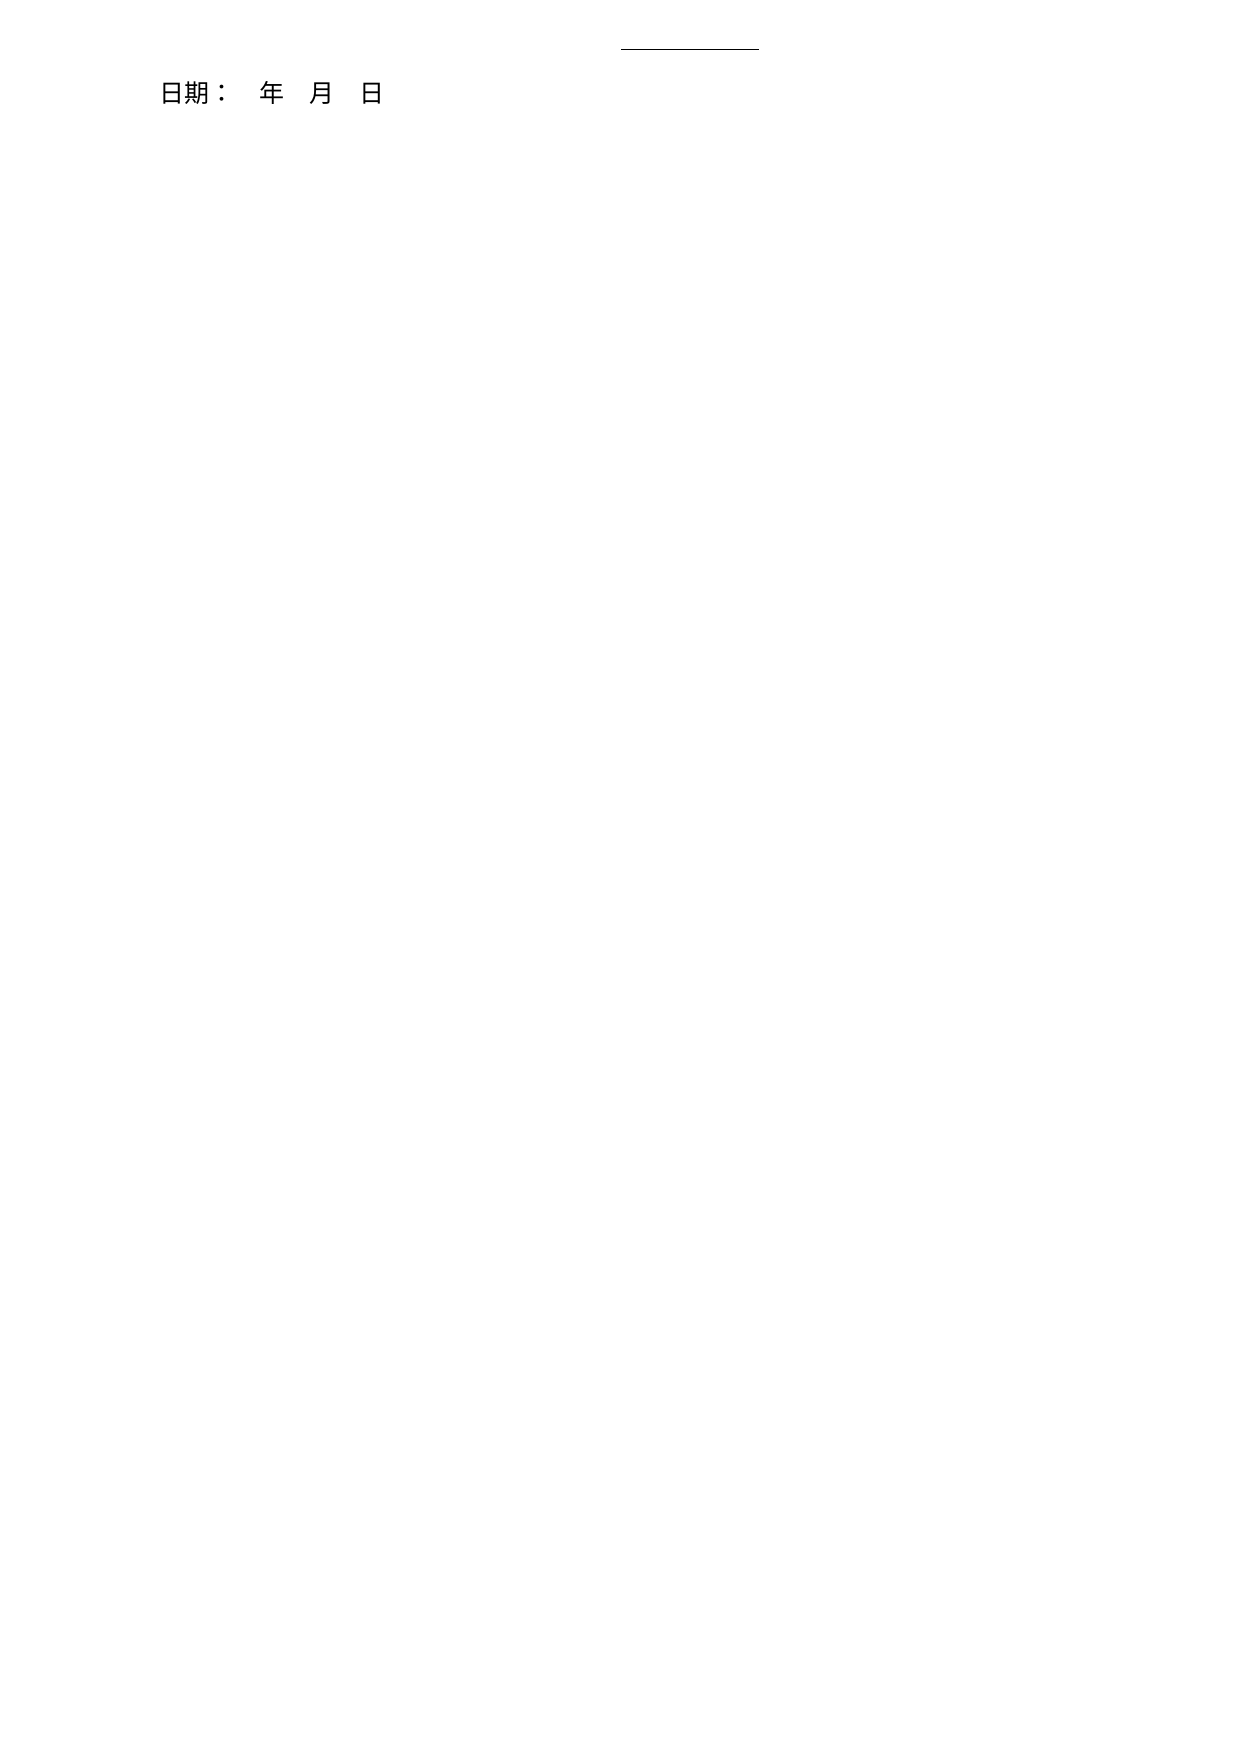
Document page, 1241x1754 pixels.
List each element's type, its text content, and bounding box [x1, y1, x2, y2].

table_cell [759, 49, 1053, 112]
table_cell 日期： 年 月 日 [148, 49, 409, 112]
table_cell [409, 49, 621, 112]
table_cell [621, 50, 759, 112]
